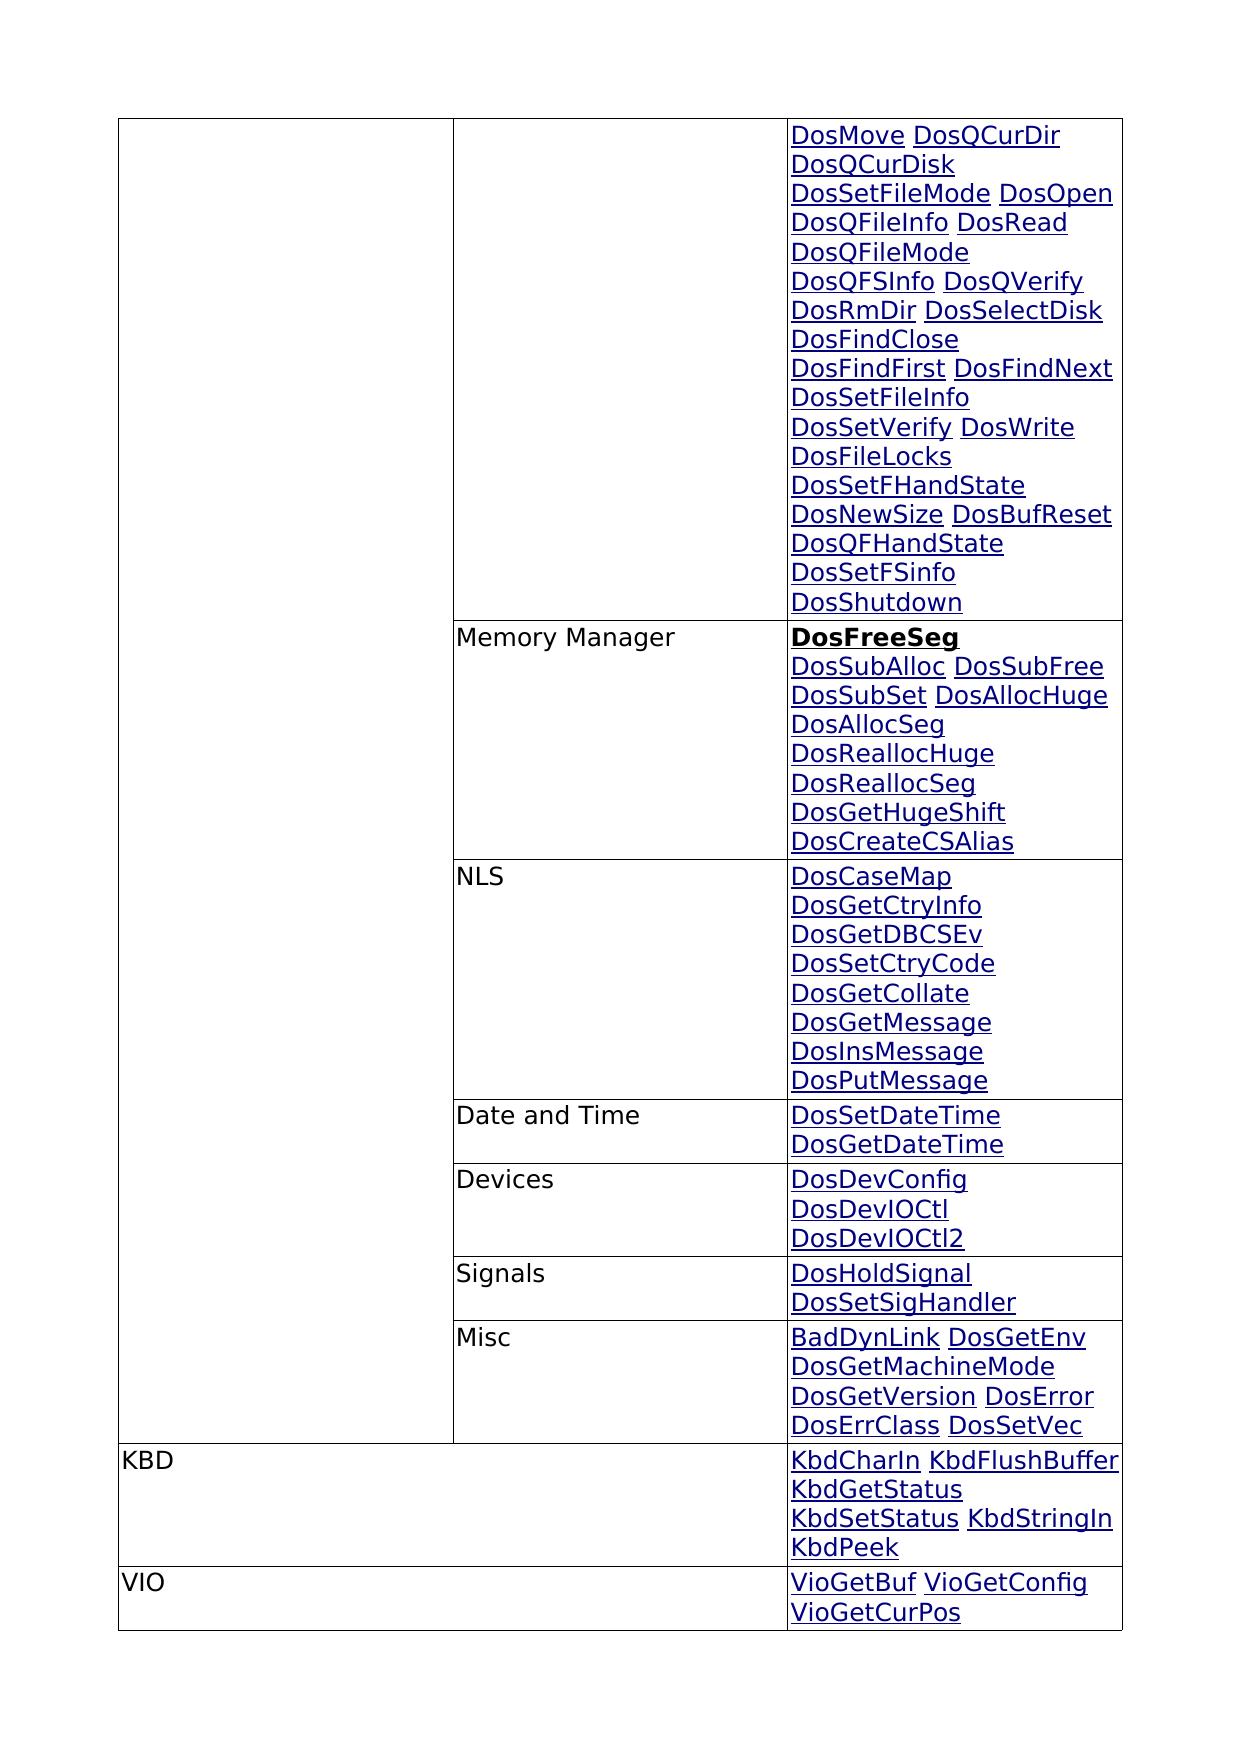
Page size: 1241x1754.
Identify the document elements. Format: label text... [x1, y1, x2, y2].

table_cell DosSetDateTime DosGetDateTime [788, 1100, 1122, 1163]
table_cell BadDynLink DosGetEnv DosGetMachineMode DosGetVersion DosError DosErrClass DosSetVec [788, 1321, 1122, 1443]
table_cell Misc [454, 1321, 787, 1443]
table_cell DosCaseMap DosGetCtryInfo DosGetDBCSEv DosSetCtryCode DosGetCollate DosGetMessage DosInsMessage DosPutMessage [788, 860, 1122, 1098]
table_cell [454, 119, 787, 620]
table_cell Devices [454, 1164, 787, 1256]
table_cell Memory Manager [454, 621, 787, 859]
table_cell Signals [454, 1257, 787, 1320]
table_cell DosDevConfig DosDevIOCtl DosDevIOCtl2 [788, 1164, 1122, 1256]
table_cell VIO [119, 1567, 787, 1630]
table_cell NLS [454, 860, 787, 1098]
table_cell VioGetBuf VioGetConfig VioGetCurPos [788, 1567, 1122, 1630]
table_cell KBD [119, 1444, 787, 1566]
table_cell [119, 119, 453, 1443]
table_cell DosFreeSeg DosSubAlloc DosSubFree DosSubSet DosAllocHuge DosAllocSeg DosReallocHuge DosReallocSeg DosGetHugeShift DosCreateCSAlias [788, 621, 1122, 859]
table_cell DosHoldSignal DosSetSigHandler [788, 1257, 1122, 1320]
table_cell KbdCharIn KbdFlushBuffer KbdGetStatus KbdSetStatus KbdStringIn KbdPeek [788, 1444, 1122, 1566]
table_cell DosMove DosQCurDir DosQCurDisk DosSetFileMode DosOpen DosQFileInfo DosRead DosQFileMode DosQFSInfo DosQVerify DosRmDir DosSelectDisk DosFindClose DosFindFirst DosFindNext DosSetFileInfo DosSetVerify DosWrite DosFileLocks DosSetFHandState DosNewSize DosBufReset DosQFHandState DosSetFSinfo DosShutdown [788, 119, 1122, 620]
table_cell Date and Time [454, 1100, 787, 1163]
